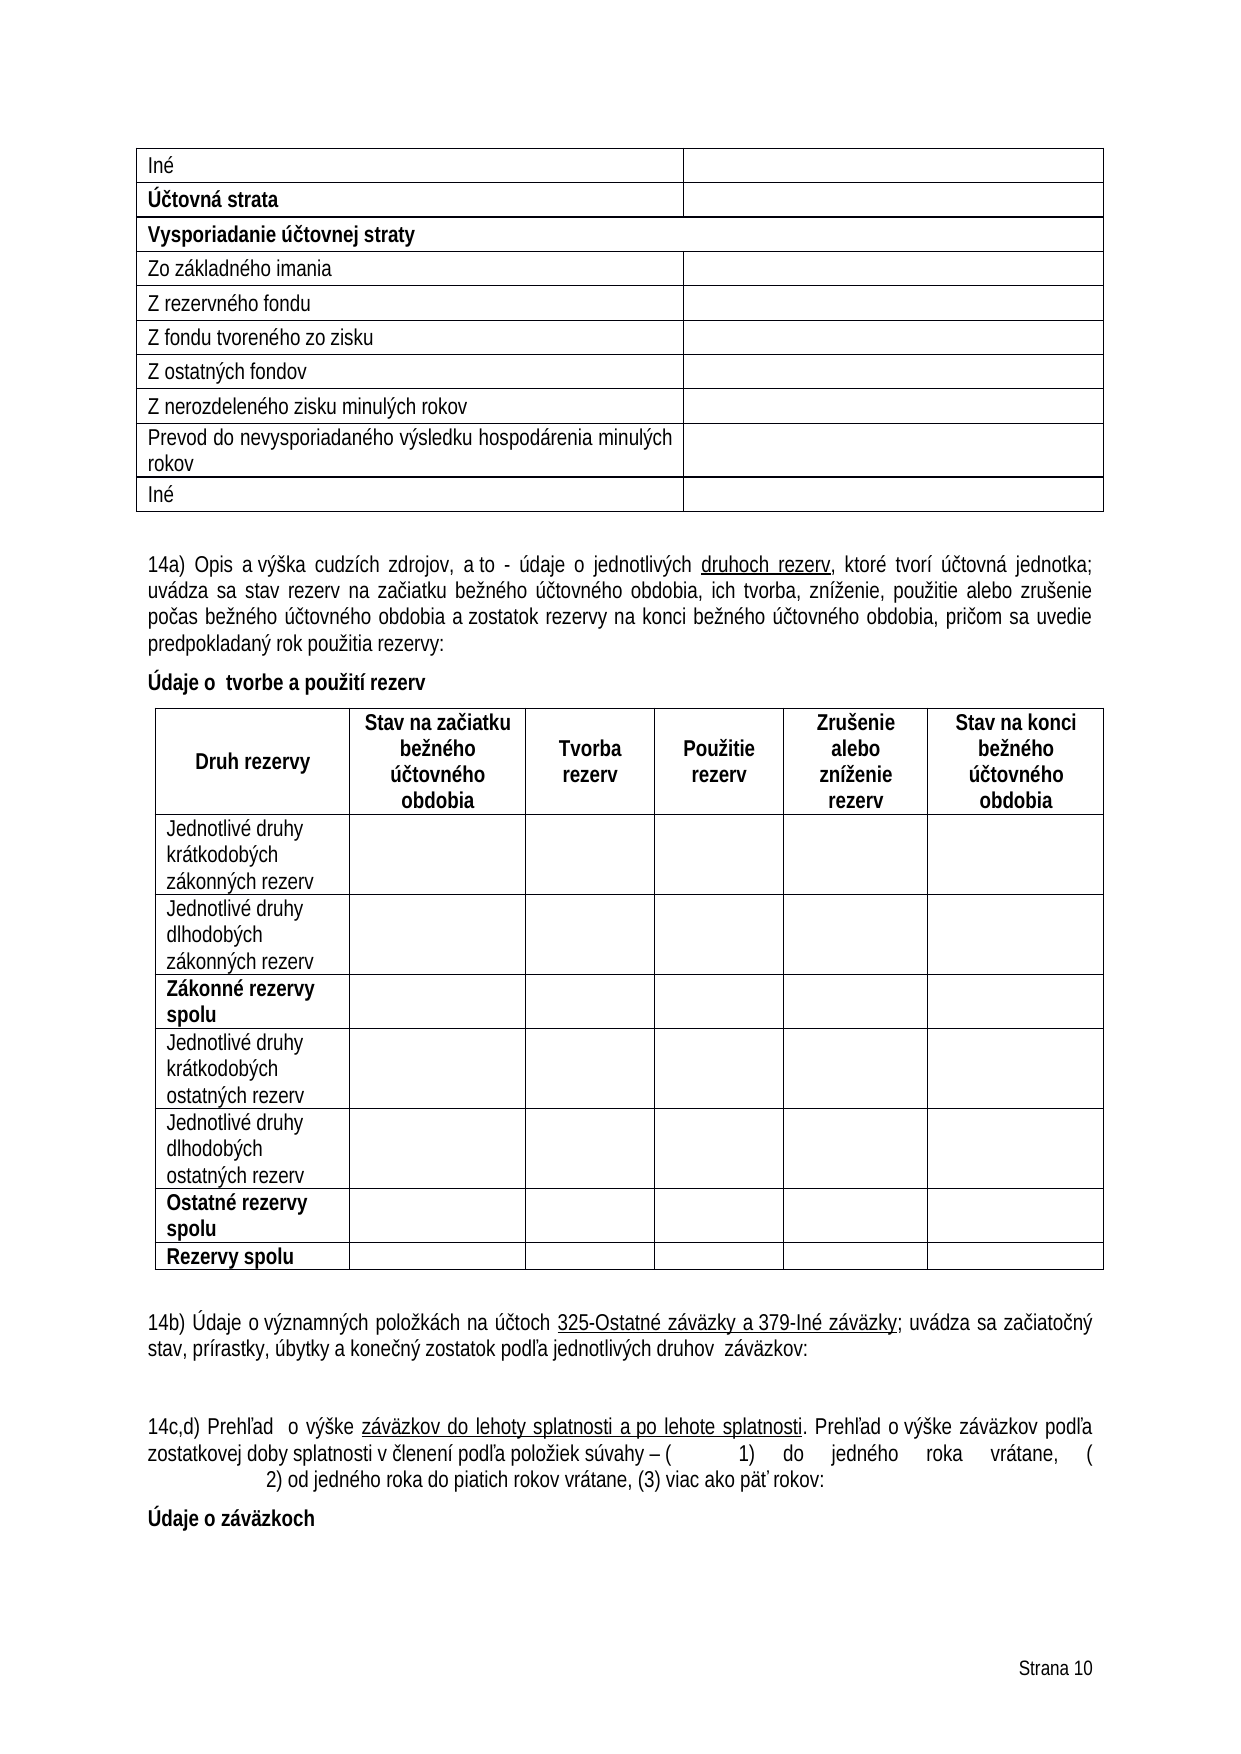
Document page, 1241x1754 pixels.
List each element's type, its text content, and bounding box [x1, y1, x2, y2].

table_cell [526, 1029, 654, 1108]
table_cell [928, 815, 1103, 894]
table_cell [784, 815, 927, 894]
table_cell Z nerozdeleného zisku minulých rokov [137, 389, 683, 423]
table_header Tvorba rezerv [526, 709, 654, 814]
table_cell [684, 149, 1103, 182]
table_header Stav na začiatku bežného účtovného obdobia [350, 709, 525, 814]
table_cell [928, 1029, 1103, 1108]
table_cell [784, 1243, 927, 1269]
table_cell [350, 975, 525, 1028]
table_header Zrušenie alebo zníženie rezerv [784, 709, 927, 814]
table_cell [350, 895, 525, 974]
table_cell [350, 1109, 525, 1188]
text 14c,d) Prehľad o výške záväzkov do lehoty splatnosti a po lehote splatnosti. Prehľad o výške záväzkov podľa zostatkovej doby splatnosti v členení podľa položiek súvahy – ( 1) do jedného roka vrátane, ( 2) od jedného roka do piatich rokov vrátane, (3) viac ako päť rokov: [148, 1413, 1093, 1492]
table_cell Vysporiadanie účtovnej straty [137, 218, 1103, 251]
table_cell [655, 975, 783, 1028]
table_header Použitie rezerv [655, 709, 783, 814]
table_cell [784, 1109, 927, 1188]
table_cell Z ostatných fondov [137, 355, 683, 388]
table_cell [928, 1243, 1103, 1269]
text Údaje o tvorbe a použití rezerv [148, 668, 1093, 695]
table_cell [784, 895, 927, 974]
table_header Stav na konci bežného účtovného obdobia [928, 709, 1103, 814]
table_cell [350, 1189, 525, 1242]
table_cell Účtovná strata [137, 183, 683, 216]
table_cell [655, 1189, 783, 1242]
text Údaje o záväzkoch [148, 1505, 1093, 1531]
table_cell Iné [137, 478, 683, 511]
table_cell [350, 815, 525, 894]
table_cell [784, 1029, 927, 1108]
table_cell [655, 815, 783, 894]
table_cell [684, 286, 1103, 319]
table_header Druh rezervy [156, 709, 349, 814]
text 14b) Údaje o významných položkách na účtoch 325-Ostatné záväzky a 379-Iné záväzky; uvádza sa začiatočný stav, prírastky, úbytky a konečný zostatok podľa jednotlivých druhov záväzkov: [148, 1309, 1093, 1362]
table_cell Jednotlivé druhy dlhodobých ostatných rezerv [156, 1109, 349, 1188]
table_cell [684, 252, 1103, 285]
table_cell [684, 183, 1103, 216]
text 14a) Opis a výška cudzích zdrojov, a to - údaje o jednotlivých druhoch rezerv, ktoré tvorí účtovná jednotka; uvádza sa stav rezerv na začiatku bežného účtovného obdobia, ich tvorba, zníženie, použitie alebo zrušenie počas bežného účtovného obdobia a zostatok rezervy na konci bežného účtovného obdobia, pričom sa uvedie predpokladaný rok použitia rezervy: [148, 551, 1093, 656]
table_cell [350, 1029, 525, 1108]
table_cell [526, 1189, 654, 1242]
table_cell Jednotlivé druhy krátkodobých ostatných rezerv [156, 1029, 349, 1108]
table_cell [526, 1109, 654, 1188]
table_cell [655, 1029, 783, 1108]
table_cell [684, 321, 1103, 354]
table_cell [350, 1243, 525, 1269]
table_cell Iné [137, 149, 683, 182]
table_cell Rezervy spolu [156, 1243, 349, 1269]
table_cell Jednotlivé druhy dlhodobých zákonných rezerv [156, 895, 349, 974]
table_cell Zo základného imania [137, 252, 683, 285]
table_cell Z fondu tvoreného zo zisku [137, 321, 683, 354]
table_cell [526, 815, 654, 894]
table_cell [784, 975, 927, 1028]
table_cell Jednotlivé druhy krátkodobých zákonných rezerv [156, 815, 349, 894]
table_cell [928, 1109, 1103, 1188]
table_cell [928, 895, 1103, 974]
table_cell [928, 1189, 1103, 1242]
table_cell [684, 389, 1103, 423]
table_cell [684, 478, 1103, 511]
table_cell Prevod do nevysporiadaného výsledku hospodárenia minulých rokov [137, 424, 683, 476]
table_cell Z rezervného fondu [137, 286, 683, 319]
table_cell [684, 424, 1103, 476]
table_cell [526, 1243, 654, 1269]
table_cell [655, 1243, 783, 1269]
table_cell [526, 895, 654, 974]
table_cell [784, 1189, 927, 1242]
table_cell [684, 355, 1103, 388]
table_cell [526, 975, 654, 1028]
table_cell [655, 1109, 783, 1188]
table_cell [928, 975, 1103, 1028]
table_cell [655, 895, 783, 974]
table_cell Ostatné rezervy spolu [156, 1189, 349, 1242]
table_cell Zákonné rezervy spolu [156, 975, 349, 1028]
